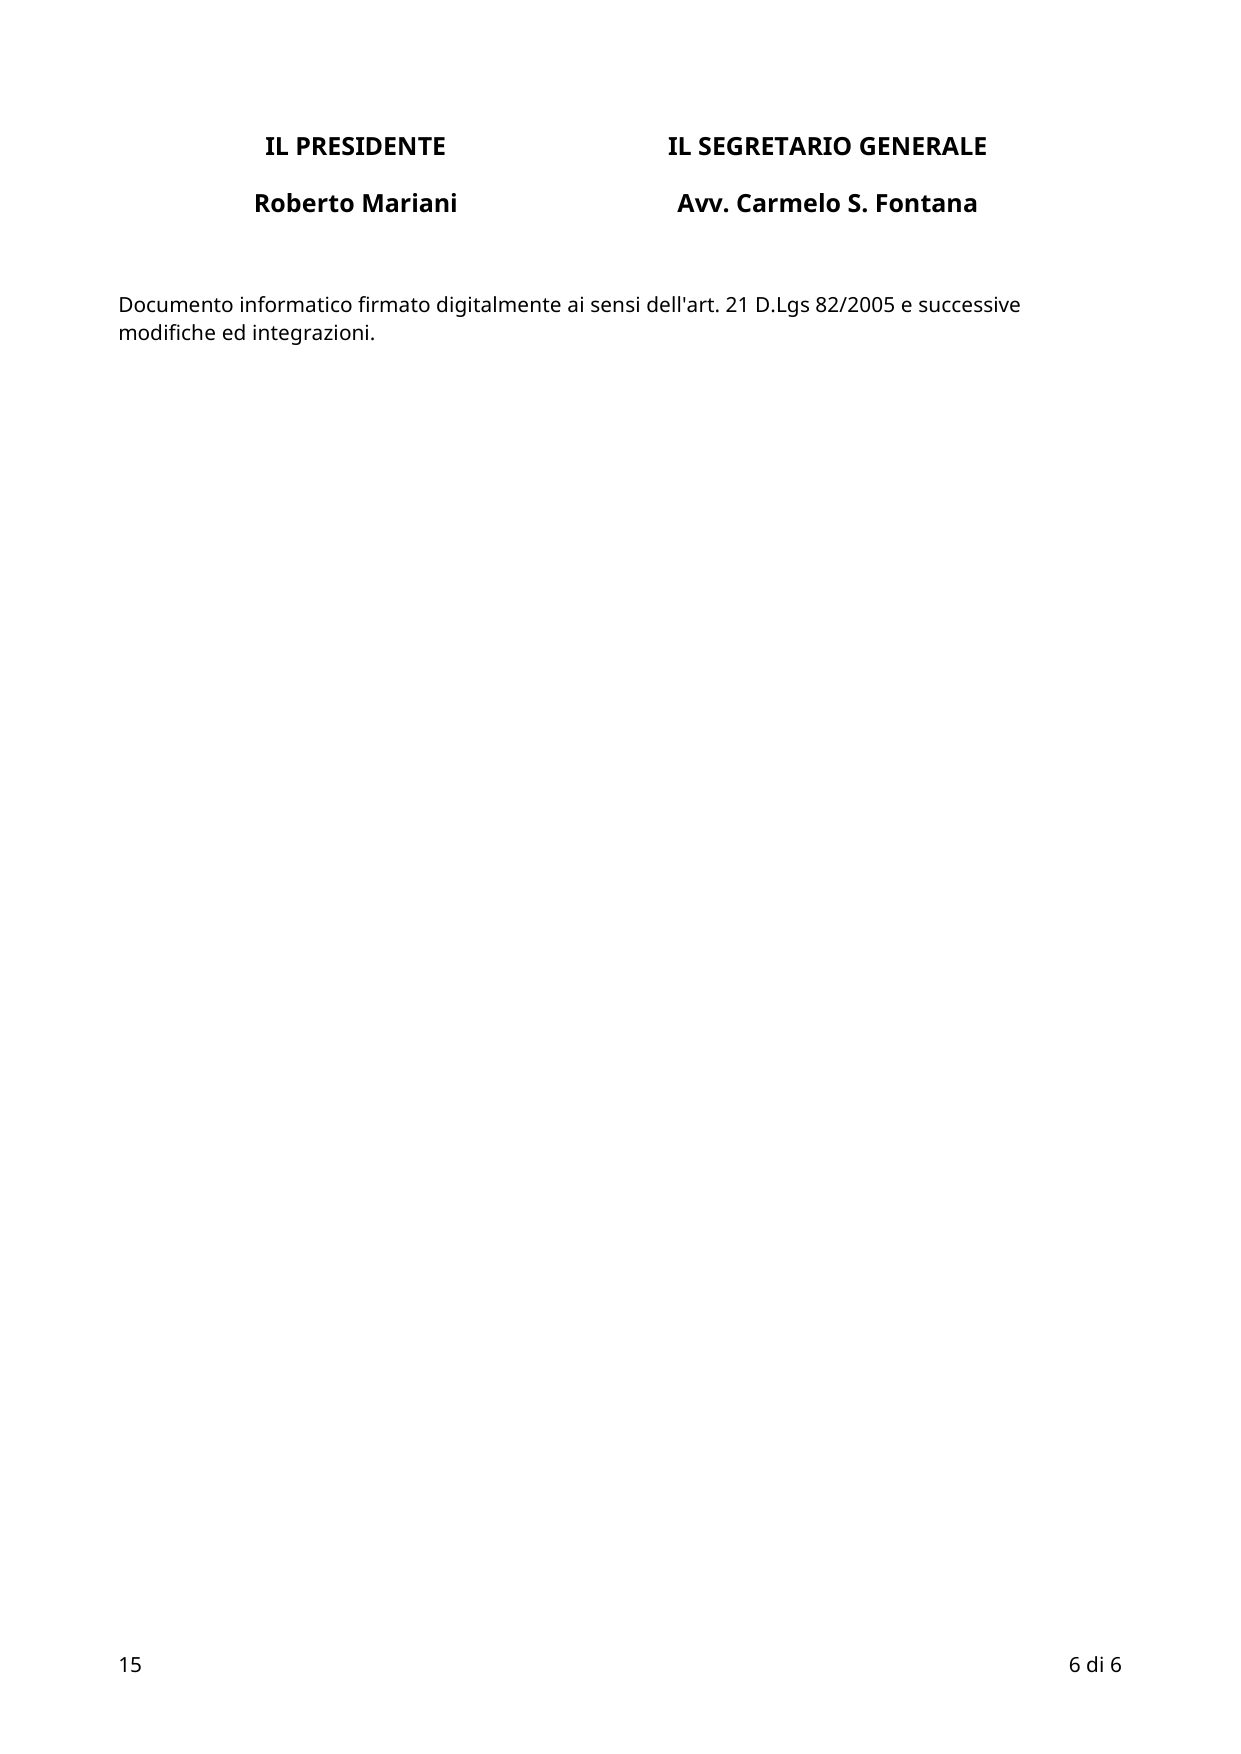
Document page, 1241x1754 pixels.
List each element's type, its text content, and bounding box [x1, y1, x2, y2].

subtitle Roberto Mariani Avv. Carmelo S. Fontana [118, 186, 1122, 220]
text Documento informatico firmato digitalmente ai sensi dell'art. 21 D.Lgs 82/2005 e successive modifiche ed integrazioni. [118, 290, 1122, 347]
subtitle IL PRESIDENTE IL SEGRETARIO GENERALE [118, 129, 1122, 163]
